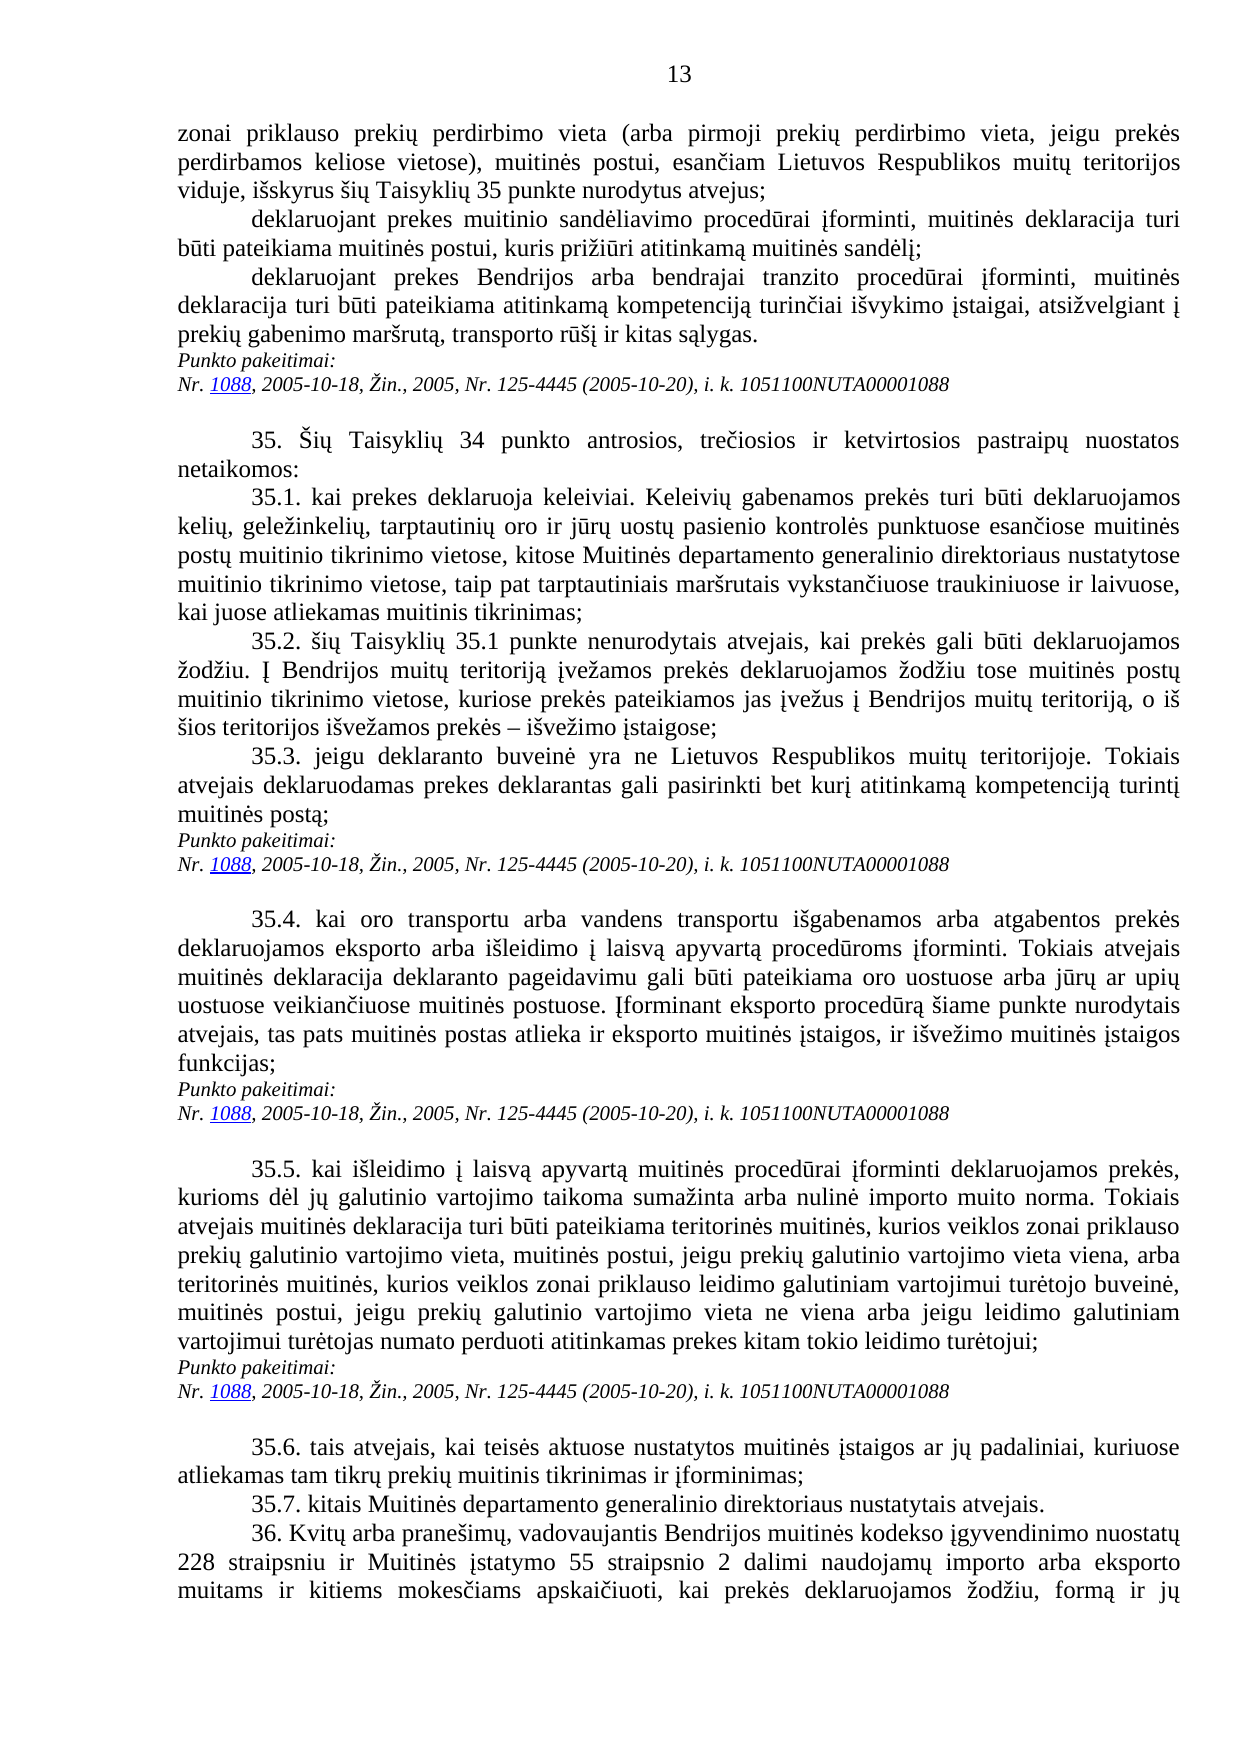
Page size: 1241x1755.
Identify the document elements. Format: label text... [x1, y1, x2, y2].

text 35.2. šių Taisyklių 35.1 punkte nenurodytais atvejais, kai prekės gali būti deklaruojamos žodžiu. Į Bendrijos muitų teritoriją įvežamos prekės deklaruojamos žodžiu tose muitinės postų muitinio tikrinimo vietose, kuriose prekės pateikiamos jas įvežus į Bendrijos muitų teritoriją, o iš šios teritorijos išvežamos prekės – išvežimo įstaigose; [177, 626, 1181, 741]
text 36. Kvitų arba pranešimų, vadovaujantis Bendrijos muitinės kodekso įgyvendinimo nuostatų 228 straipsniu ir Muitinės įstatymo 55 straipsnio 2 dalimi naudojamų importo arba eksporto muitams ir kitiems mokesčiams apskaičiuoti, kai prekės deklaruojamos žodžiu, formą ir jų [177, 1518, 1181, 1604]
text zonai priklauso prekių perdirbimo vieta (arba pirmoji prekių perdirbimo vieta, jeigu prekės perdirbamos keliose vietose), muitinės postui, esančiam Lietuvos Respublikos muitų teritorijos viduje, išskyrus šių Taisyklių 35 punkte nurodytus atvejus; [177, 118, 1181, 204]
text deklaruojant prekes Bendrijos arba bendrajai tranzito procedūrai įforminti, muitinės deklaracija turi būti pateikiama atitinkamą kompetenciją turinčiai išvykimo įstaigai, atsižvelgiant į prekių gabenimo maršrutą, transporto rūšį ir kitas sąlygas. [177, 262, 1181, 348]
text Punkto pakeitimai: [177, 827, 1181, 852]
text Nr. 1088, 2005-10-18, Žin., 2005, Nr. 125-4445 (2005-10-20), i. k. 1051100NUTA00001088 [177, 1101, 1181, 1125]
text deklaruojant prekes muitinio sandėliavimo procedūrai įforminti, muitinės deklaracija turi būti pateikiama muitinės postui, kuris prižiūri atitinkamą muitinės sandėlį; [177, 204, 1181, 262]
text Nr. 1088, 2005-10-18, Žin., 2005, Nr. 125-4445 (2005-10-20), i. k. 1051100NUTA00001088 [177, 852, 1181, 876]
text 35.5. kai išleidimo į laisvą apyvartą muitinės procedūrai įforminti deklaruojamos prekės, kurioms dėl jų galutinio vartojimo taikoma sumažinta arba nulinė importo muito norma. Tokiais atvejais muitinės deklaracija turi būti pateikiama teritorinės muitinės, kurios veiklos zonai priklauso prekių galutinio vartojimo vieta, muitinės postui, jeigu prekių galutinio vartojimo vieta viena, arba teritorinės muitinės, kurios veiklos zonai priklauso leidimo galutiniam vartojimui turėtojo buveinė, muitinės postui, jeigu prekių galutinio vartojimo vieta ne viena arba jeigu leidimo galutiniam vartojimui turėtojas numato perduoti atitinkamas prekes kitam tokio leidimo turėtojui; [177, 1154, 1181, 1355]
text 35.7. kitais Muitinės departamento generalinio direktoriaus nustatytais atvejais. [177, 1489, 1181, 1518]
text 35.6. tais atvejais, kai teisės aktuose nustatytos muitinės įstaigos ar jų padaliniai, kuriuose atliekamas tam tikrų prekių muitinis tikrinimas ir įforminimas; [177, 1432, 1181, 1489]
text 35.4. kai oro transportu arba vandens transportu išgabenamos arba atgabentos prekės deklaruojamos eksporto arba išleidimo į laisvą apyvartą procedūroms įforminti. Tokiais atvejais muitinės deklaracija deklaranto pageidavimu gali būti pateikiama oro uostuose arba jūrų ar upių uostuose veikiančiuose muitinės postuose. Įforminant eksporto procedūrą šiame punkte nurodytais atvejais, tas pats muitinės postas atlieka ir eksporto muitinės įstaigos, ir išvežimo muitinės įstaigos funkcijas; [177, 904, 1181, 1077]
text 35.3. jeigu deklaranto buveinė yra ne Lietuvos Respublikos muitų teritorijoje. Tokiais atvejais deklaruodamas prekes deklarantas gali pasirinkti bet kurį atitinkamą kompetenciją turintį muitinės postą; [177, 741, 1181, 827]
text Nr. 1088, 2005-10-18, Žin., 2005, Nr. 125-4445 (2005-10-20), i. k. 1051100NUTA00001088 [177, 372, 1181, 396]
text Nr. 1088, 2005-10-18, Žin., 2005, Nr. 125-4445 (2005-10-20), i. k. 1051100NUTA00001088 [177, 1379, 1181, 1403]
text 35. Šių Taisyklių 34 punkto antrosios, trečiosios ir ketvirtosios pastraipų nuostatos netaikomos: [177, 425, 1181, 482]
text Punkto pakeitimai: [177, 348, 1181, 372]
text Punkto pakeitimai: [177, 1355, 1181, 1379]
text Punkto pakeitimai: [177, 1077, 1181, 1101]
text 35.1. kai prekes deklaruoja keleiviai. Keleivių gabenamos prekės turi būti deklaruojamos kelių, geležinkelių, tarptautinių oro ir jūrų uostų pasienio kontrolės punktuose esančiose muitinės postų muitinio tikrinimo vietose, kitose Muitinės departamento generalinio direktoriaus nustatytose muitinio tikrinimo vietose, taip pat tarptautiniais maršrutais vykstančiuose traukiniuose ir laivuose, kai juose atliekamas muitinis tikrinimas; [177, 482, 1181, 626]
